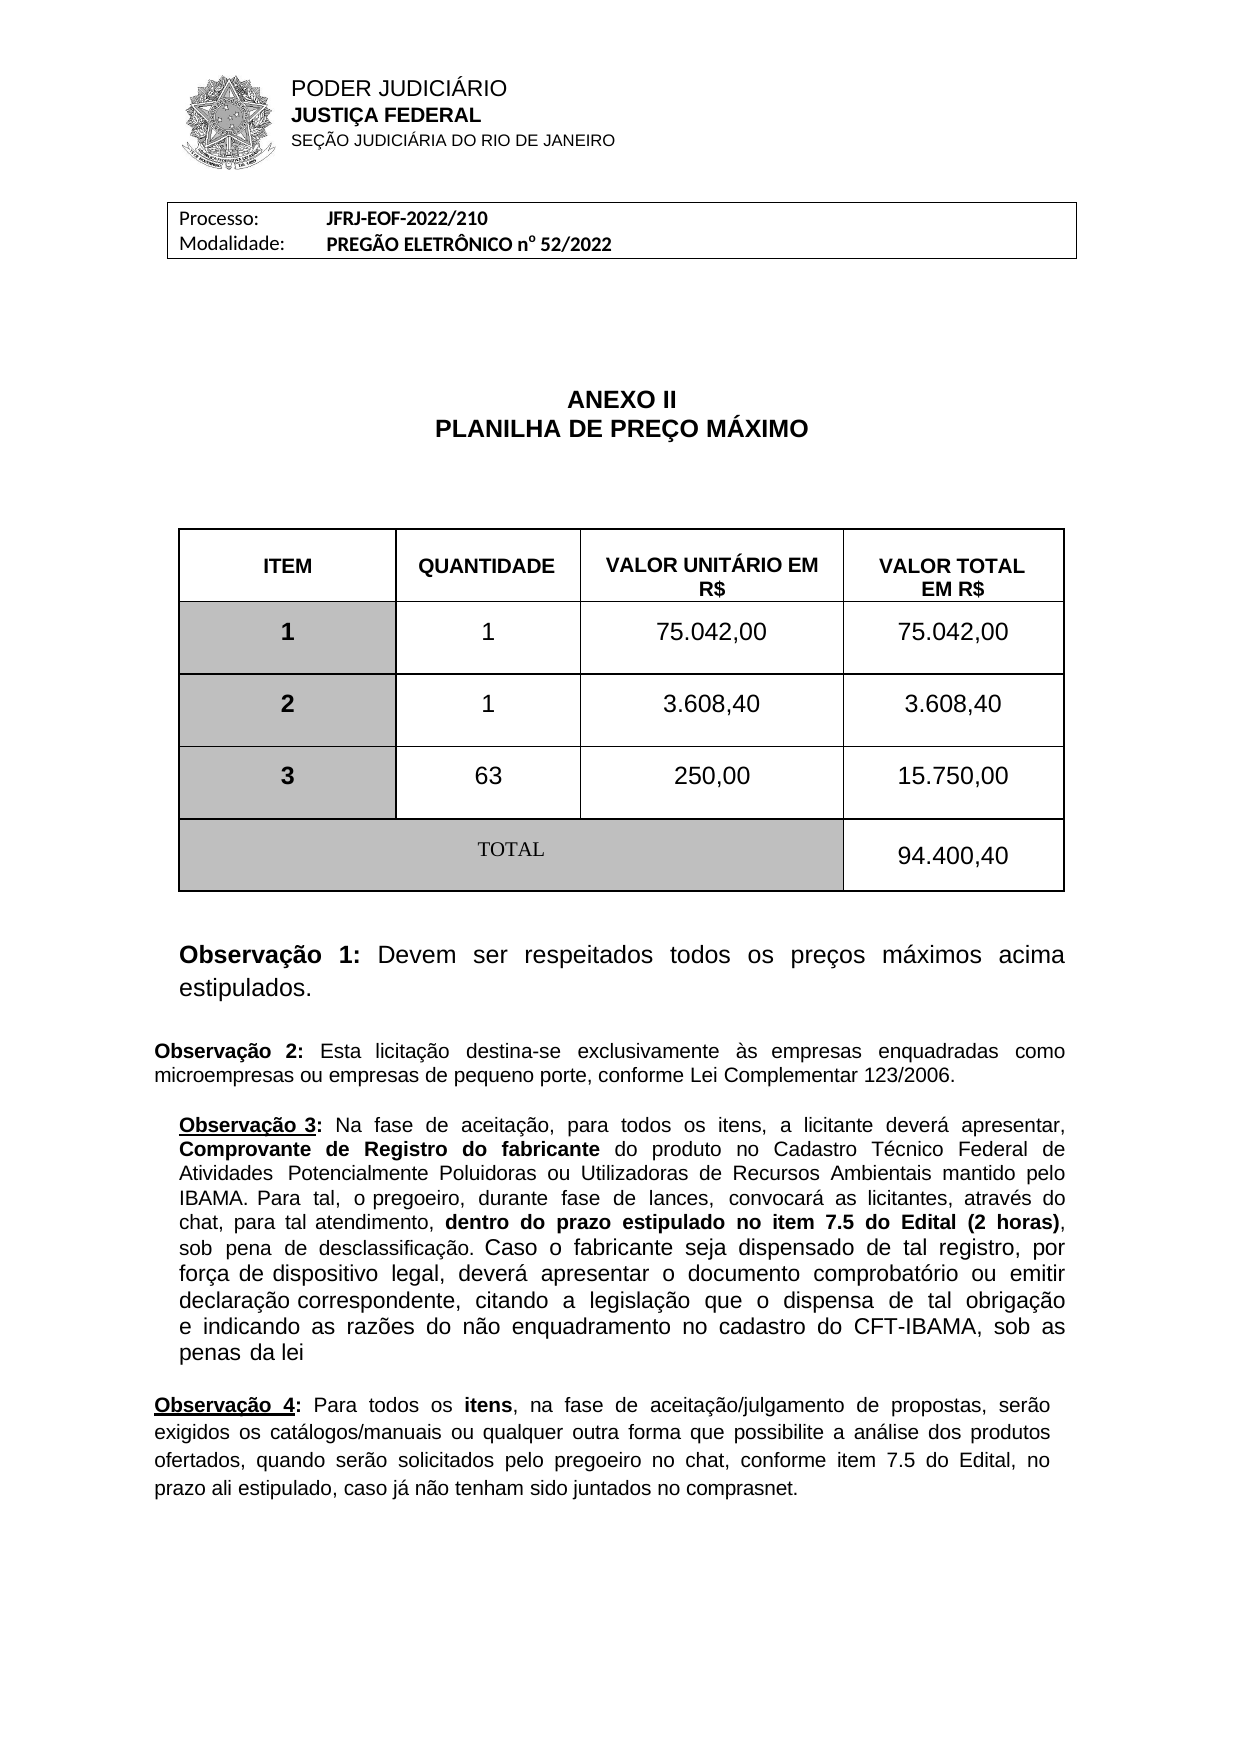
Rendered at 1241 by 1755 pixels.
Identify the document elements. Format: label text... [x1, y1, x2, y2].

table_header VALOR UNITÁRIO EM R$ [581, 530, 843, 601]
table_cell 75.042,00 [581, 602, 843, 673]
text ANEXO II PLANILHA DE PREÇO MÁXIMO [435, 385, 809, 442]
table_cell 1 [397, 675, 580, 746]
table_cell 1 [180, 602, 395, 673]
table_cell 63 [397, 747, 580, 818]
table_cell 2 [180, 675, 395, 746]
table_header ITEM [180, 530, 395, 601]
table_header QUANTIDADE [397, 530, 580, 601]
text Observação 3: Na fase de aceitação, para todos os itens, a licitante deverá apresentar, Comprovante de Registro do fabricante do produto no Cadastro Técnico Federal de Atividades Potencialmente Poluidoras ou Utilizadoras de Recursos Ambientais mantido pelo IBAMA. Para tal, o pregoeiro, durante fase de lances, convocará as licitantes, através do chat, para tal atendimento, dentro do prazo estipulado no item 7.5 do Edital (2 horas), sob pena de desclassificação. Caso o fabricante seja dispensado de tal registro, por força de dispositivo legal, deverá apresentar o documento comprobatório ou emitir declaração correspondente, citando a legislação que o dispensa de tal obrigação e indicando as razões do não enquadramento no cadastro do CFT-IBAMA, sob as penas da lei [179, 1113, 1066, 1366]
table_cell 3.608,40 [844, 675, 1063, 746]
table_header VALOR TOTAL EM R$ [844, 530, 1063, 601]
table_cell 94.400,40 [844, 820, 1063, 890]
subtitle Observação 1: Devem ser respeitados todos os preços máximos acima estipulados. [179, 940, 1066, 1001]
table_cell 1 [397, 602, 580, 673]
table_cell 15.750,00 [844, 747, 1063, 818]
table_cell 75.042,00 [844, 602, 1063, 673]
table_cell TOTAL [180, 820, 843, 890]
text Observação 4: Para todos os itens, na fase de aceitação/julgamento de propostas, serão exigidos os catálogos/manuais ou qualquer outra forma que possibilite a análise dos produtos ofertados, quando serão solicitados pelo pregoeiro no chat, conforme item 7.5 do Edital, no prazo ali estipulado, caso já não tenham sido juntados no comprasnet. [154, 1392, 1051, 1499]
text Observação 2: Esta licitação destina-se exclusivamente às empresas enquadradas como microempresas ou empresas de pequeno porte, conforme Lei Complementar 123/2006. [154, 1038, 1066, 1087]
table_cell 250,00 [581, 747, 843, 818]
table_cell 3.608,40 [581, 675, 843, 746]
table_cell 3 [180, 747, 395, 818]
